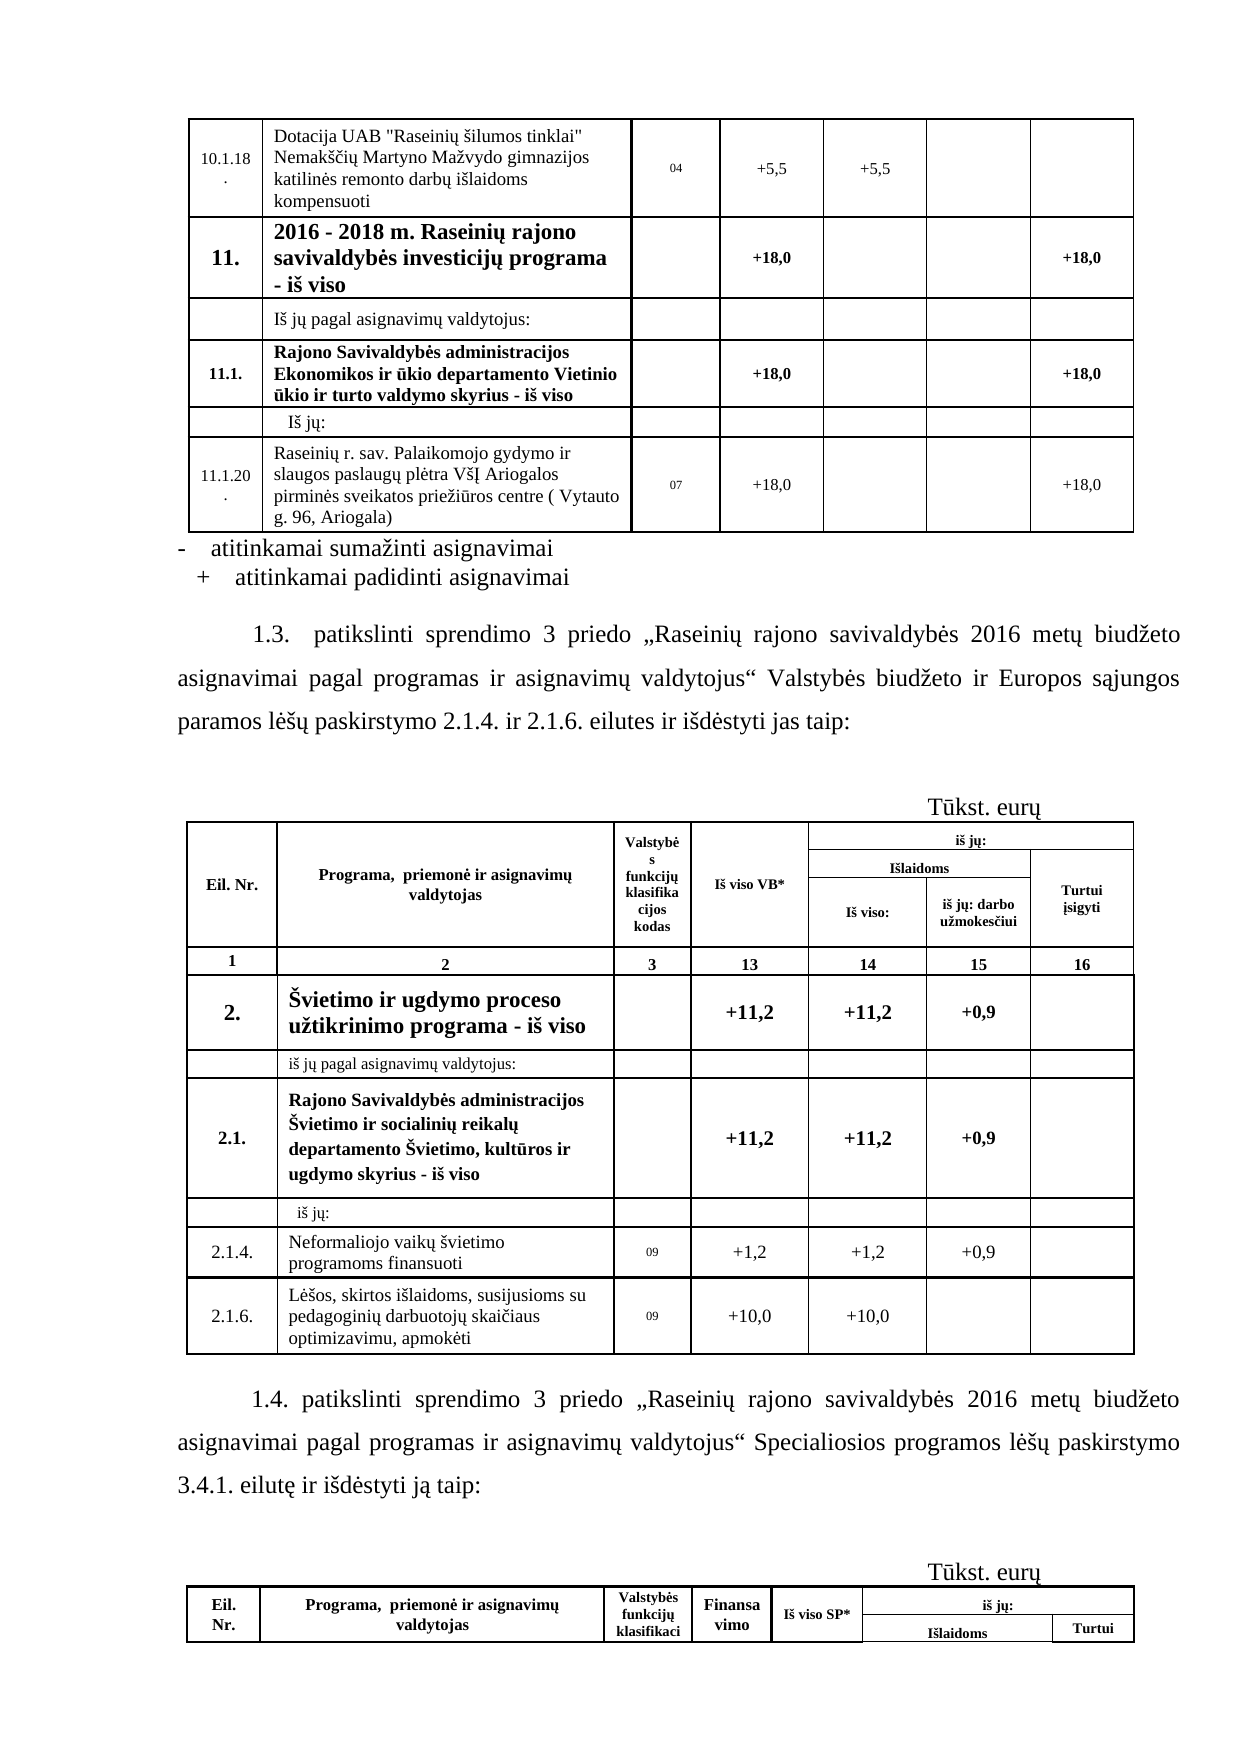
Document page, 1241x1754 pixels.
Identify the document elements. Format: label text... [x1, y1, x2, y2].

table_cell Iš jų pagal asignavimų valdytojus: [263, 299, 630, 339]
table_cell [721, 299, 823, 339]
table_cell 14 [809, 948, 926, 974]
table_header Programa, priemonė ir asignavimų valdytojas [278, 823, 613, 946]
table_cell +18,0 [1031, 218, 1133, 297]
table_cell 11.1.20. [190, 438, 262, 531]
table_cell 2. [188, 976, 277, 1048]
table_cell 13 [692, 948, 808, 974]
table_header Eil. Nr. [188, 1588, 259, 1641]
table_cell [1031, 1228, 1133, 1276]
table_cell 11. [190, 218, 262, 297]
table_cell +5,5 [721, 120, 823, 216]
table_cell +18,0 [721, 438, 823, 531]
table_cell 11.1. [190, 341, 262, 406]
table_cell Turtui įsigyti [1031, 850, 1133, 946]
table_cell iš jų pagal asignavimų valdytojus: [278, 1051, 613, 1077]
table_cell +1,2 [809, 1228, 926, 1276]
table_cell iš jų: [278, 1199, 613, 1226]
table_cell Lėšos, skirtos išlaidoms, susijusioms su pedagoginių darbuotojų skaičiaus optimizavimu, apmokėti [278, 1279, 613, 1353]
table_header iš jų: [863, 1588, 1133, 1613]
table_cell [927, 299, 1030, 339]
table_cell [824, 438, 926, 531]
table_header Valstybės funkcijų klasifikacijos kodas [615, 823, 690, 946]
table_header Eil. Nr. [188, 823, 276, 946]
table_cell [1031, 1051, 1133, 1077]
table_cell Iš viso: [809, 878, 926, 946]
table_cell iš jų: darbo užmokesčiui [927, 878, 1030, 946]
table_cell +5,5 [824, 120, 926, 216]
table_cell +11,2 [809, 1079, 926, 1197]
table_cell [633, 299, 719, 339]
text 1.4. patikslinti sprendimo 3 priedo „Raseinių rajono savivaldybės 2016 metų biudžeto asignavimai pagal programas ir asignavimų valdytojus“ Specialiosios programos lėšų paskirstymo 3.4.1. eilutę ir išdėstyti ją taip: [177, 1384, 1181, 1499]
table_cell [1031, 1199, 1133, 1226]
table_cell [615, 1051, 690, 1077]
table_cell 2.1.6. [188, 1279, 277, 1353]
table_cell +18,0 [721, 341, 823, 406]
table_cell [927, 408, 1030, 436]
text + atitinkamai padidinti asignavimai [177, 562, 1181, 591]
table_cell [1031, 120, 1133, 216]
table_cell 15 [927, 948, 1030, 974]
table_cell [190, 408, 262, 436]
table_cell 2016 - 2018 m. Raseinių rajono savivaldybės investicijų programa - iš viso [263, 218, 630, 297]
table_cell [615, 1079, 690, 1197]
table_cell [927, 1199, 1030, 1226]
table_cell Išlaidoms [809, 850, 1030, 877]
table_cell Rajono Savivaldybės administracijos Švietimo ir socialinių reikalų departamento Švietimo, kultūros ir ugdymo skyrius - iš viso [278, 1079, 613, 1197]
table_cell Raseinių r. sav. Palaikomojo gydymo ir slaugos paslaugų plėtra VšĮ Ariogalos pirminės sveikatos priežiūros centre ( Vytauto g. 96, Ariogala) [263, 438, 630, 531]
text - atitinkamai sumažinti asignavimai [177, 533, 1181, 562]
table_cell +10,0 [809, 1279, 926, 1353]
table_header iš jų: [809, 823, 1133, 849]
table_cell [188, 1051, 277, 1077]
table_header Programa, priemonė ir asignavimų valdytojas [261, 1588, 603, 1641]
table_cell [824, 408, 926, 436]
table_cell [188, 1199, 277, 1226]
table_cell 2 [278, 948, 613, 974]
table_cell [633, 408, 719, 436]
table_cell [809, 1051, 926, 1077]
table_cell [824, 341, 926, 406]
table_cell Neformaliojo vaikų švietimo programoms finansuoti [278, 1228, 613, 1276]
table_cell Turtui [1053, 1615, 1133, 1641]
table_cell [1031, 408, 1133, 436]
table_cell Iš jų: [263, 408, 630, 436]
table_cell [692, 1199, 808, 1226]
table_cell +18,0 [1031, 438, 1133, 531]
text 1.3. patikslinti sprendimo 3 priedo „Raseinių rajono savivaldybės 2016 metų biudžeto asignavimai pagal programas ir asignavimų valdytojus“ Valstybės biudžeto ir Europos sąjungos paramos lėšų paskirstymo 2.1.4. ir 2.1.6. eilutes ir išdėstyti jas taip: [177, 619, 1181, 734]
text Tūkst. eurų [177, 792, 1181, 821]
table_header Valstybės funkcijų klasifikaci [605, 1588, 691, 1641]
table_cell [633, 341, 719, 406]
table_cell Rajono Savivaldybės administracijos Ekonomikos ir ūkio departamento Vietinio ūkio ir turto valdymo skyrius - iš viso [263, 341, 630, 406]
table_cell [1031, 976, 1133, 1048]
table_cell 09 [615, 1279, 690, 1353]
table_cell 1 [188, 948, 276, 974]
table_cell [633, 218, 719, 297]
table_cell [927, 438, 1030, 531]
table_cell +11,2 [692, 1079, 808, 1197]
table_cell 07 [633, 438, 719, 531]
table_cell [824, 299, 926, 339]
table_cell [927, 341, 1030, 406]
table_cell +18,0 [721, 218, 823, 297]
table_cell [721, 408, 823, 436]
table_header Iš viso SP* [773, 1588, 862, 1641]
table_cell 10.1.18. [190, 120, 262, 216]
table_cell [615, 1199, 690, 1226]
table_cell +1,2 [692, 1228, 808, 1276]
table_cell 3 [615, 948, 690, 974]
table_cell [927, 120, 1030, 216]
table_cell +0,9 [927, 976, 1030, 1048]
table_header Finansavimo [693, 1588, 770, 1641]
table_cell 04 [633, 120, 719, 216]
table_cell +0,9 [927, 1228, 1030, 1276]
table_cell Išlaidoms [863, 1615, 1052, 1641]
table_cell [615, 976, 690, 1048]
table_cell +0,9 [927, 1079, 1030, 1197]
text Tūkst. eurų [177, 1557, 1181, 1585]
table_cell [1031, 1279, 1133, 1353]
table_cell [809, 1199, 926, 1226]
table_cell 2.1.4. [188, 1228, 277, 1276]
table_cell +11,2 [692, 976, 808, 1048]
table_cell [927, 1051, 1030, 1077]
table_cell 16 [1031, 948, 1133, 974]
table_header Iš viso VB* [692, 823, 808, 946]
table_cell Dotacija UAB "Raseinių šilumos tinklai" Nemakščių Martyno Mažvydo gimnazijos katilinės remonto darbų išlaidoms kompensuoti [263, 120, 630, 216]
table_cell [927, 1279, 1030, 1353]
table_cell [927, 218, 1030, 297]
table_cell [1031, 1079, 1133, 1197]
table_cell Švietimo ir ugdymo proceso užtikrinimo programa - iš viso [278, 976, 613, 1048]
table_cell +11,2 [809, 976, 926, 1048]
table_cell [190, 299, 262, 339]
table_cell +10,0 [692, 1279, 808, 1353]
table_cell +18,0 [1031, 341, 1133, 406]
table_cell [824, 218, 926, 297]
table_cell [692, 1051, 808, 1077]
table_cell [1031, 299, 1133, 339]
table_cell 09 [615, 1228, 690, 1276]
table_cell 2.1. [188, 1079, 277, 1197]
